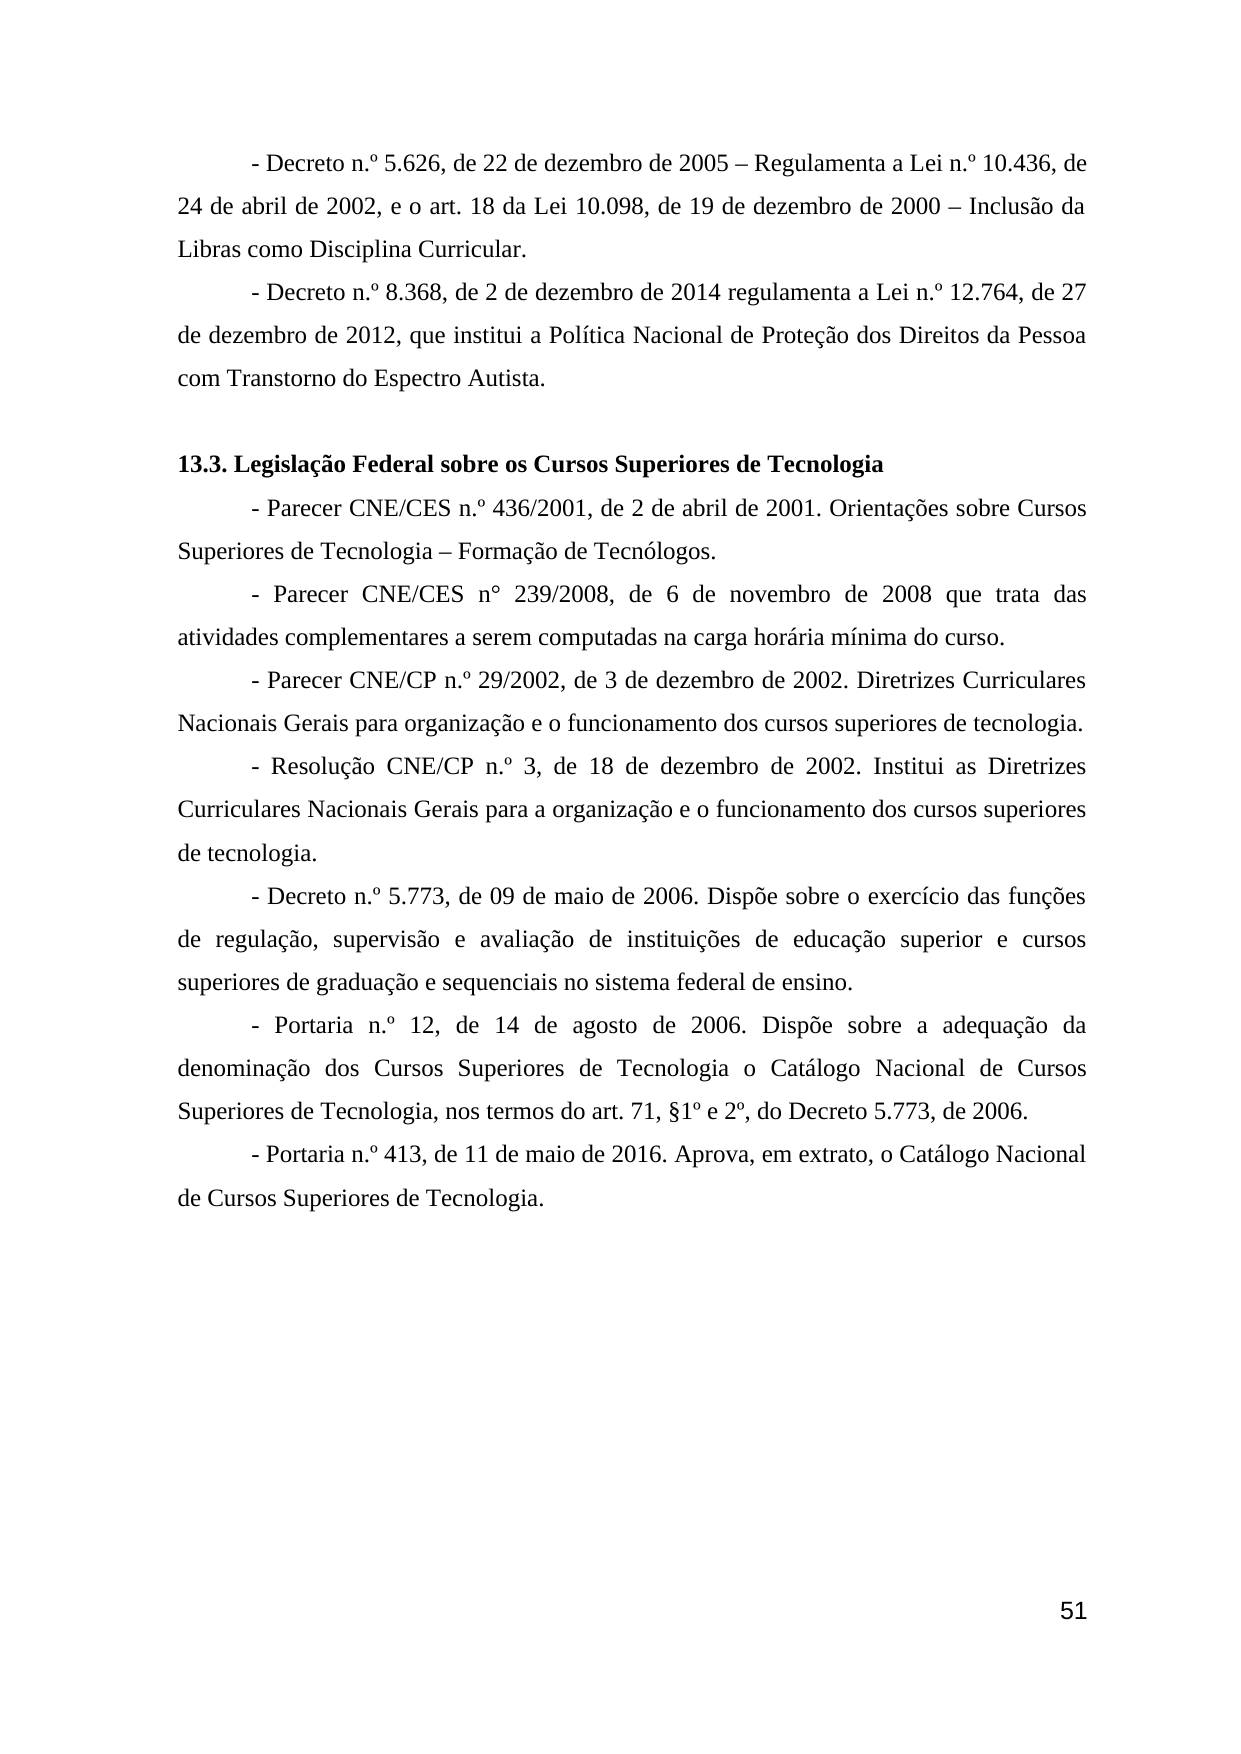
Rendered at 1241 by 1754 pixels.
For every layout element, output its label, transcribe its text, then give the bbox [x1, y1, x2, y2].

subtitle 13.3. Legislação Federal sobre os Cursos Superiores de Tecnologia [177, 449, 1087, 478]
text - Parecer CNE/CES n° 239/2008, de 6 de novembro de 2008 que trata das atividades complementares a serem computadas na carga horária mínima do curso. [177, 579, 1087, 651]
text - Portaria n.º 413, de 11 de maio de 2016. Aprova, em extrato, o Catálogo Nacional de Cursos Superiores de Tecnologia. [177, 1139, 1087, 1211]
text - Parecer CNE/CES n.º 436/2001, de 2 de abril de 2001. Orientações sobre Cursos Superiores de Tecnologia – Formação de Tecnólogos. [177, 493, 1087, 564]
text - Decreto n.º 5.626, de 22 de dezembro de 2005 – Regulamenta a Lei n.º 10.436, de 24 de abril de 2002, e o art. 18 da Lei 10.098, de 19 de dezembro de 2000 – Inclusão da Libras como Disciplina Curricular. [177, 148, 1087, 263]
text - Resolução CNE/CP n.º 3, de 18 de dezembro de 2002. Institui as Diretrizes Curriculares Nacionais Gerais para a organização e o funcionamento dos cursos superiores de tecnologia. [177, 751, 1087, 866]
text - Decreto n.º 5.773, de 09 de maio de 2006. Dispõe sobre o exercício das funções de regulação, supervisão e avaliação de instituições de educação superior e cursos superiores de graduação e sequenciais no sistema federal de ensino. [177, 881, 1087, 996]
text - Parecer CNE/CP n.º 29/2002, de 3 de dezembro de 2002. Diretrizes Curriculares Nacionais Gerais para organização e o funcionamento dos cursos superiores de tecnologia. [177, 665, 1087, 737]
text - Decreto n.º 8.368, de 2 de dezembro de 2014 regulamenta a Lei n.º 12.764, de 27 de dezembro de 2012, que institui a Política Nacional de Proteção dos Direitos da Pessoa com Transtorno do Espectro Autista. [177, 277, 1087, 392]
text - Portaria n.º 12, de 14 de agosto de 2006. Dispõe sobre a adequação da denominação dos Cursos Superiores de Tecnologia o Catálogo Nacional de Cursos Superiores de Tecnologia, nos termos do art. 71, §1º e 2º, do Decreto 5.773, de 2006. [177, 1010, 1087, 1125]
